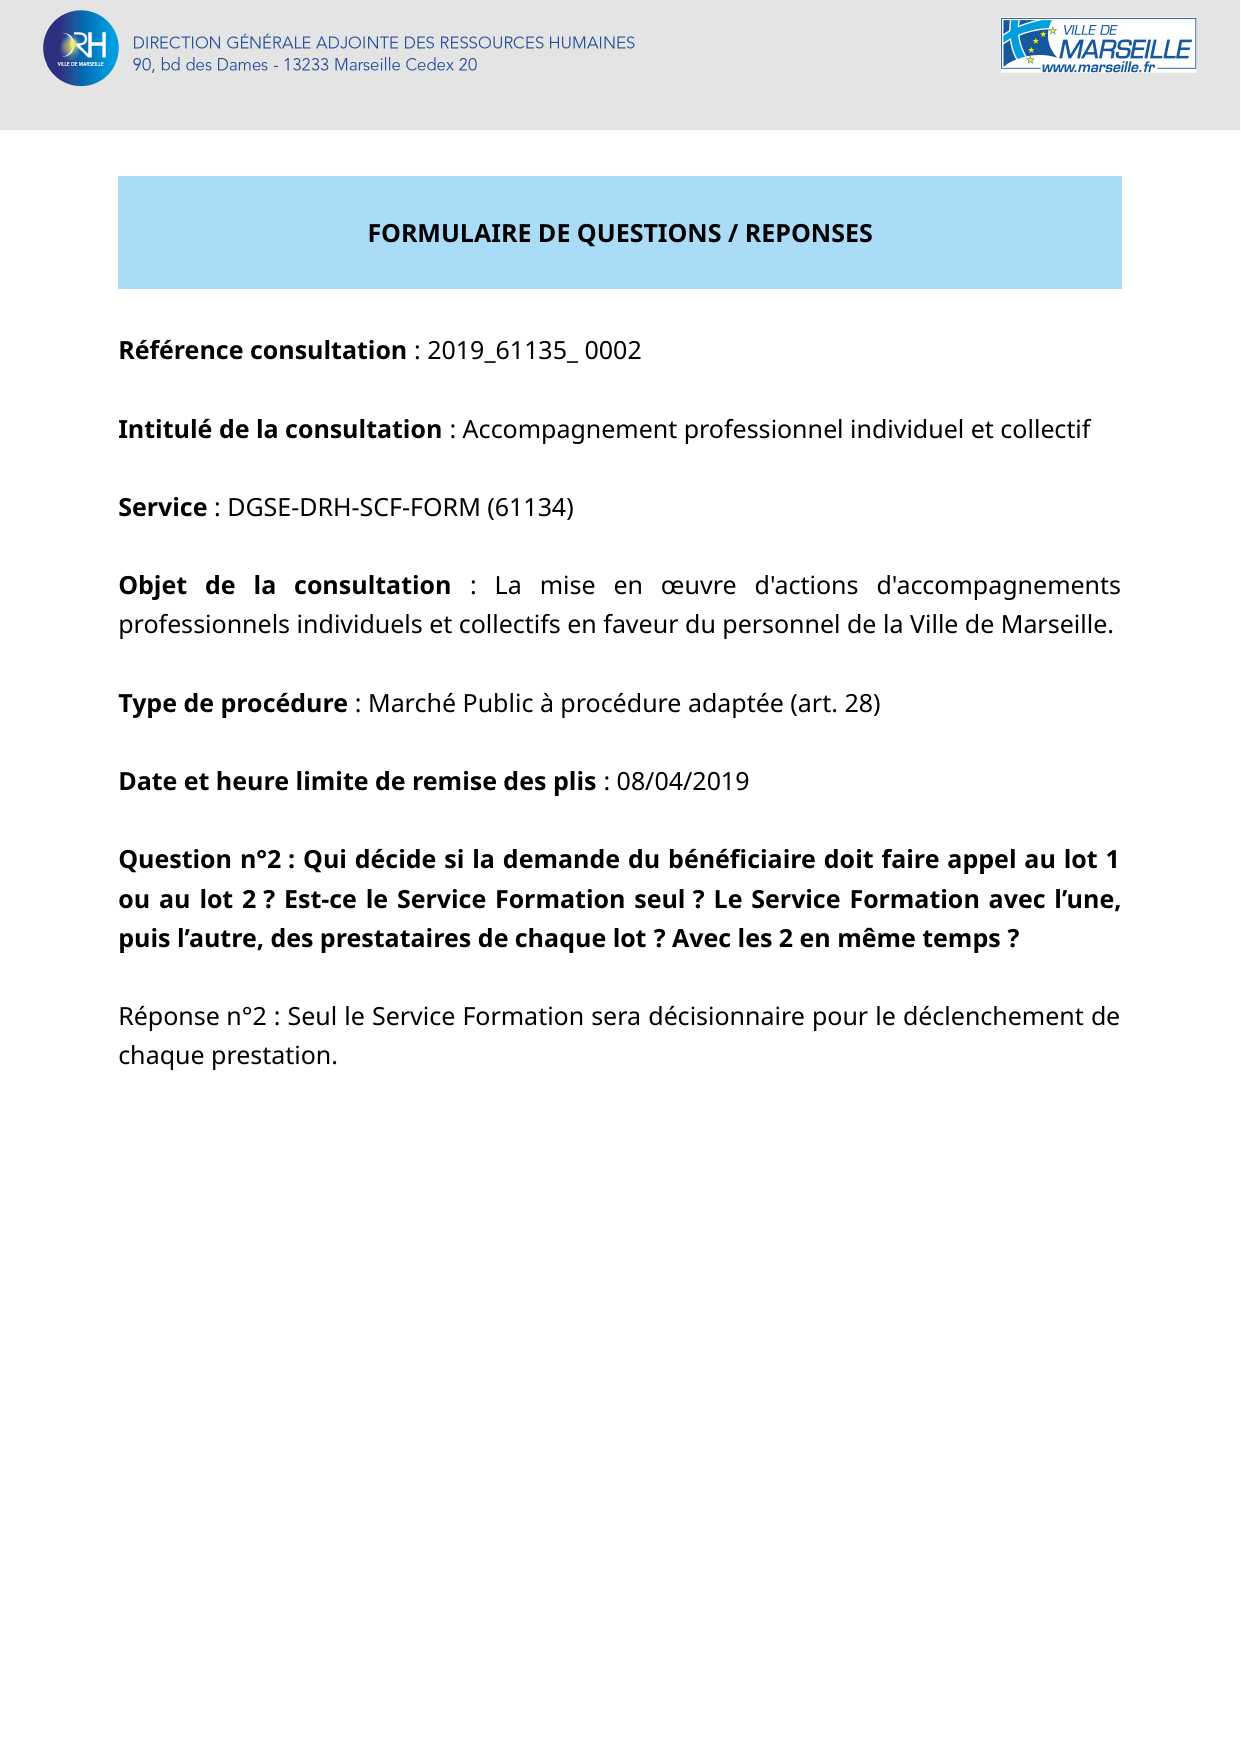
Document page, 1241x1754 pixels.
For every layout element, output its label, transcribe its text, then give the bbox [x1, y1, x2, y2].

text Type de procédure : Marché Public à procédure adaptée (art. 28) [118, 686, 1122, 719]
text Intitulé de la consultation : Accompagnement professionnel individuel et collectif [118, 411, 1122, 445]
picture [0, 0, 1241, 130]
text FORMULAIRE DE QUESTIONS / REPONSES [118, 216, 1122, 249]
text Date et heure limite de remise des plis : 08/04/2019 [118, 764, 1122, 798]
text Question n°2 : Qui décide si la demande du bénéficiaire doit faire appel au lot 1 ou au lot 2 ? Est-ce le Service Formation seul ? Le Service Formation avec l’une, puis l’autre, des prestataires de chaque lot ? Avec les 2 en même temps ? [118, 842, 1122, 954]
text Référence consultation : 2019_61135_ 0002 [118, 333, 1122, 367]
text Réponse n°2 : Seul le Service Formation sera décisionnaire pour le déclenchement de chaque prestation. [118, 999, 1122, 1072]
text Objet de la consultation : La mise en œuvre d'actions d'accompagnements professionnels individuels et collectifs en faveur du personnel de la Ville de Marseille. [118, 568, 1122, 641]
text Service : DGSE-DRH-SCF-FORM (61134) [118, 490, 1122, 524]
